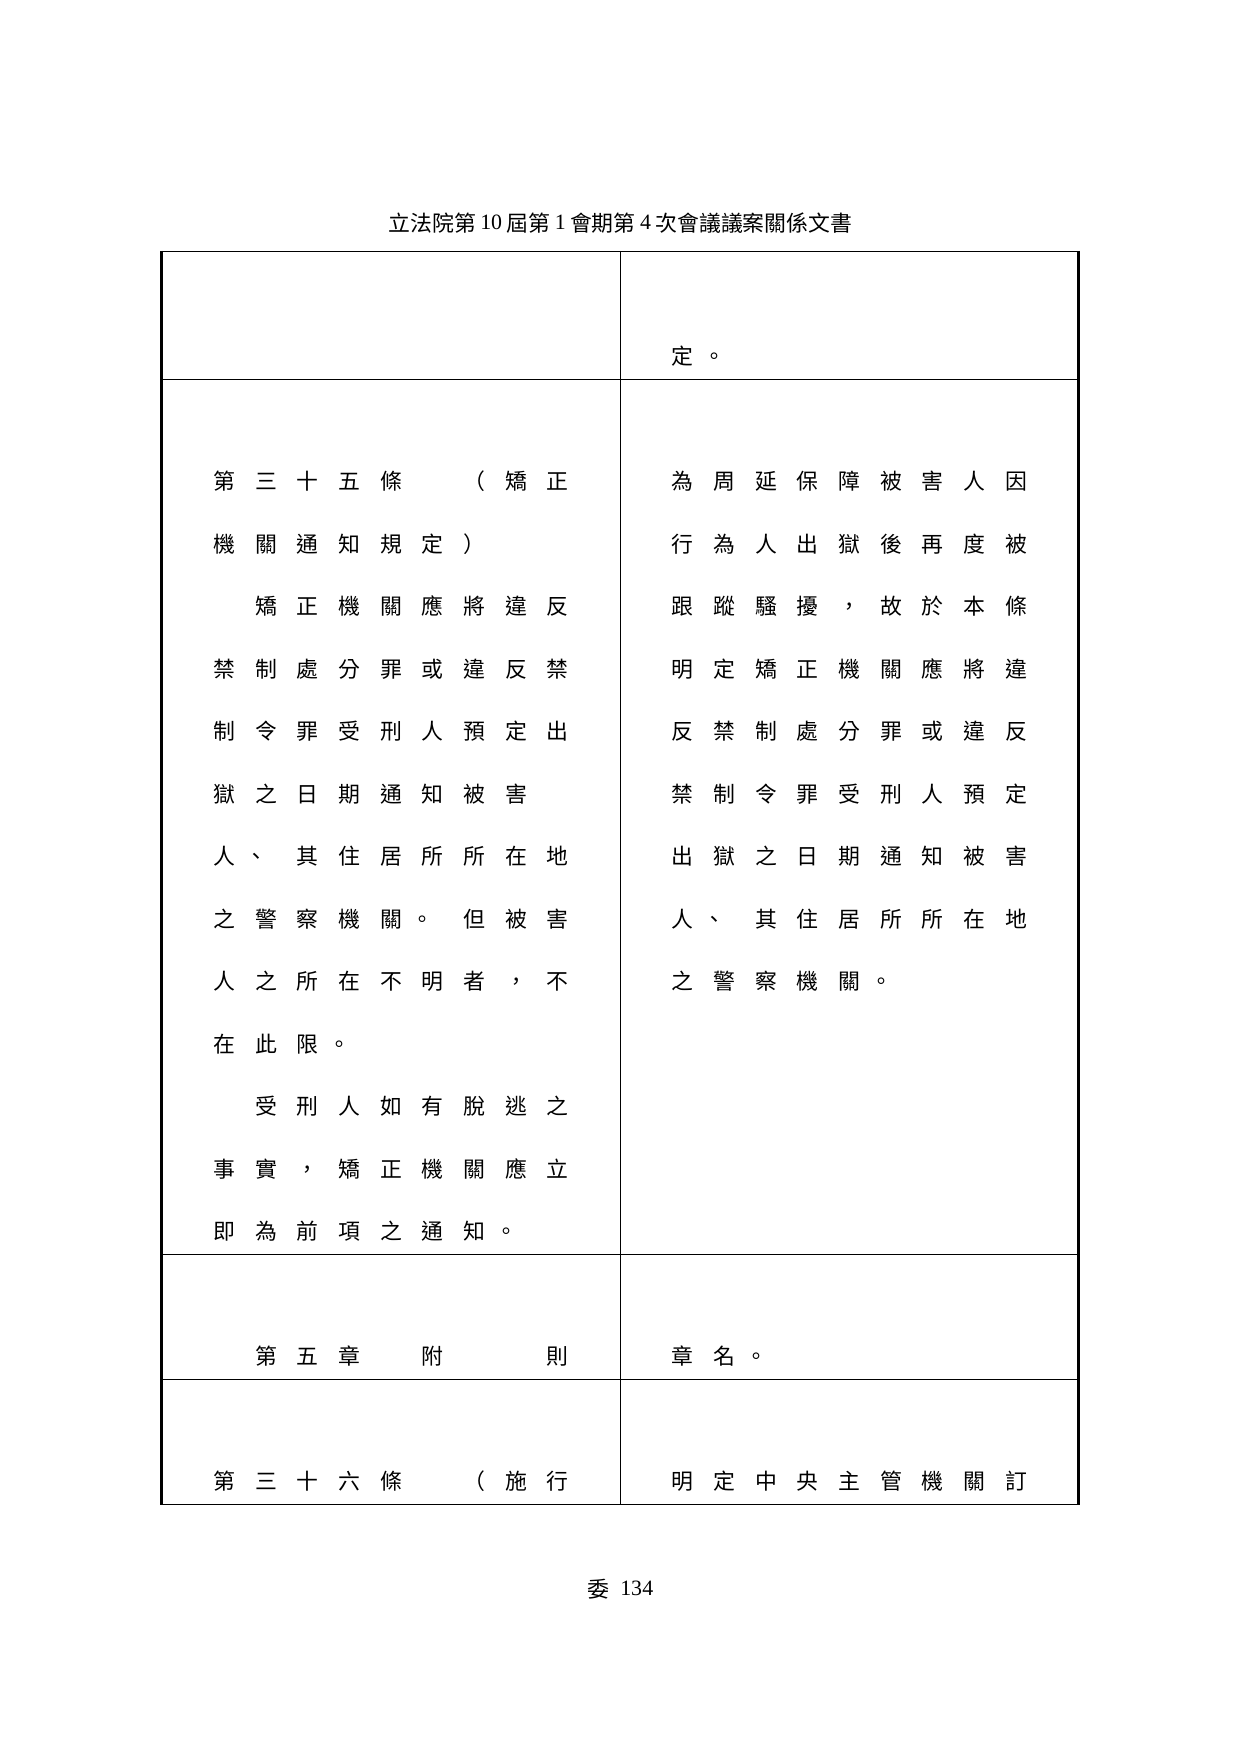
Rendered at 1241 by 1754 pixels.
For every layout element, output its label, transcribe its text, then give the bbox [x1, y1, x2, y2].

table_cell 第三十六條 （施行 [163, 1380, 620, 1504]
table_cell 為周延保障被害人因行為人出獄後再度被跟蹤騷擾，故於本條明定矯正機關應將違反禁制處分罪或違反禁制令罪受刑人預定出獄之日期通知被害人、其住居所所在地之警察機關。 [621, 380, 1077, 1254]
table_cell 明定中央主管機關訂 [621, 1380, 1077, 1504]
table_cell 章名。 [621, 1255, 1077, 1379]
table_cell 定。 [621, 252, 1077, 379]
table_cell 第五章 附 則 [163, 1255, 620, 1379]
table_cell 第三十四條 （假釋受刑人付保護管束） 前條規定，於受刑人經假釋出獄付保護管束者，準用之。 [163, 252, 620, 379]
table_cell 第三十五條 （矯正機關通知規定） 矯正機關應將違反禁制處分罪或違反禁制令罪受刑人預定出獄之日期通知被害人、其住居所所在地之警察機關。但被害人之所在不明者，不在此限。 受刑人如有脫逃之事實，矯正機關應立即為前項之通知。 [163, 380, 620, 1254]
